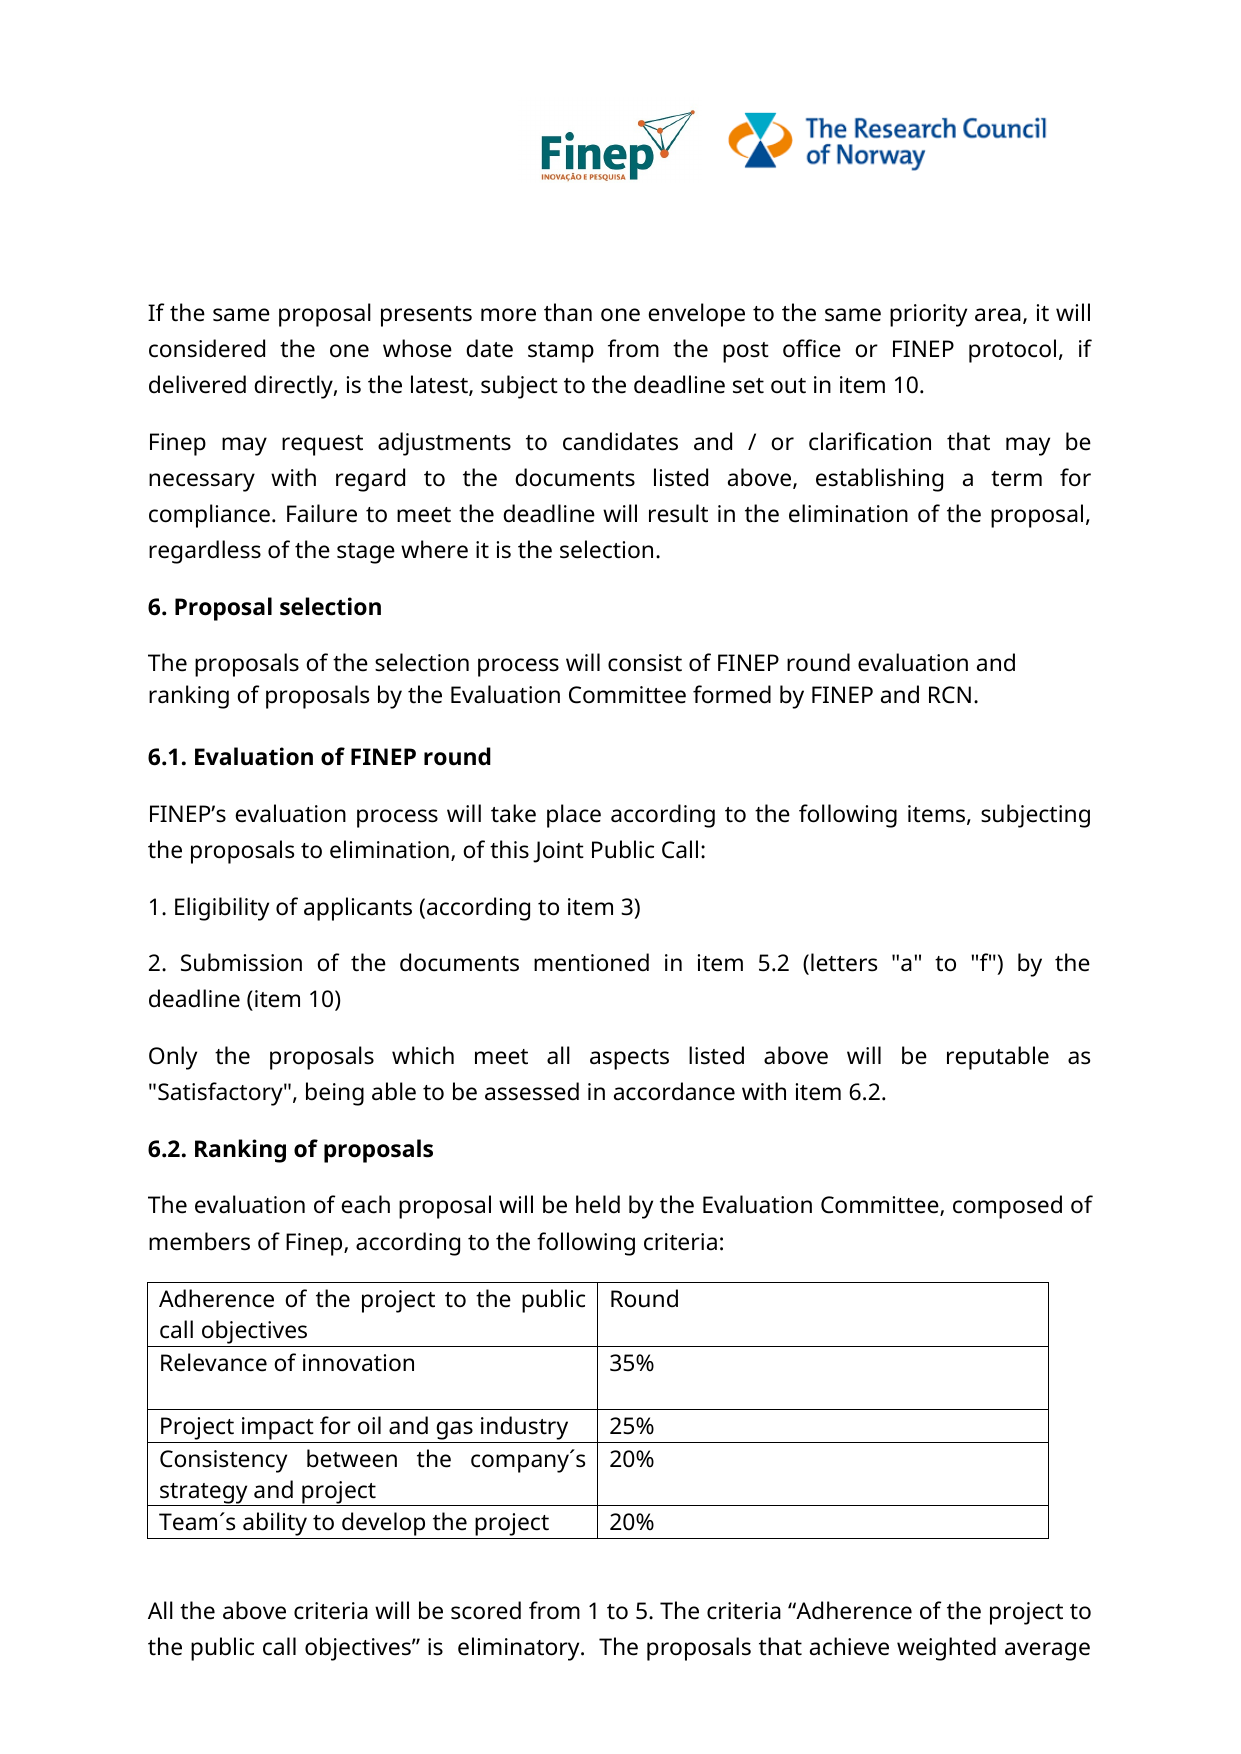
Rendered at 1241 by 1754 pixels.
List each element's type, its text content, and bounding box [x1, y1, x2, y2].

text The evaluation of each proposal will be held by the Evaluation Committee, composed of members of Finep, according to the following criteria: [148, 1189, 1093, 1257]
picture [517, 97, 703, 183]
text If the same proposal presents more than one envelope to the same priority area, it will considered the one whose date stamp from the post office or FINEP protocol, if delivered directly, is the latest, subject to the deadline set out in item 10. [148, 297, 1093, 400]
table_cell 20% [598, 1506, 1048, 1537]
text Only the proposals which meet all aspects listed above will be reputable as "Satisfactory", being able to be assessed in accordance with item 6.2. [148, 1040, 1093, 1107]
picture [727, 97, 1049, 173]
table_header Adherence of the project to the public call objectives [148, 1283, 597, 1346]
table_cell Relevance of innovation [148, 1347, 597, 1409]
text Finep may request adjustments to candidates and / or clarification that may be necessary with regard to the documents listed above, establishing a term for compliance. Failure to meet the deadline will result in the elimination of the proposal, regardless of the stage where it is the selection. [148, 426, 1093, 565]
text FINEP’s evaluation process will take place according to the following items, subjecting the proposals to elimination, of this Joint Public Call: [148, 798, 1093, 865]
table_cell 35% [598, 1347, 1048, 1409]
table_header Round [598, 1283, 1048, 1346]
table_cell 25% [598, 1410, 1048, 1442]
text 2. Submission of the documents mentioned in item 5.2 (letters "a" to "f") by the deadline (item 10) [148, 947, 1093, 1014]
table_cell Project impact for oil and gas industry [148, 1410, 597, 1442]
text The proposals of the selection process will consist of FINEP round evaluation and [148, 647, 1093, 678]
text 6.1. Evaluation of FINEP round [148, 741, 1093, 772]
text 6.2. Ranking of proposals [148, 1133, 1093, 1164]
text ranking of proposals by the Evaluation Committee formed by FINEP and RCN. [148, 678, 1093, 710]
table_cell Team´s ability to develop the project [148, 1506, 597, 1537]
text All the above criteria will be scored from 1 to 5. The criteria “Adherence of the project to the public call objectives” is eliminatory. The proposals that achieve weighted average [148, 1595, 1093, 1662]
text 6. Proposal selection [148, 591, 1093, 622]
table_cell 20% [598, 1443, 1048, 1505]
text 1. Eligibility of applicants (according to item 3) [148, 891, 1093, 922]
table_cell Consistency between the company´s strategy and project [148, 1443, 597, 1505]
